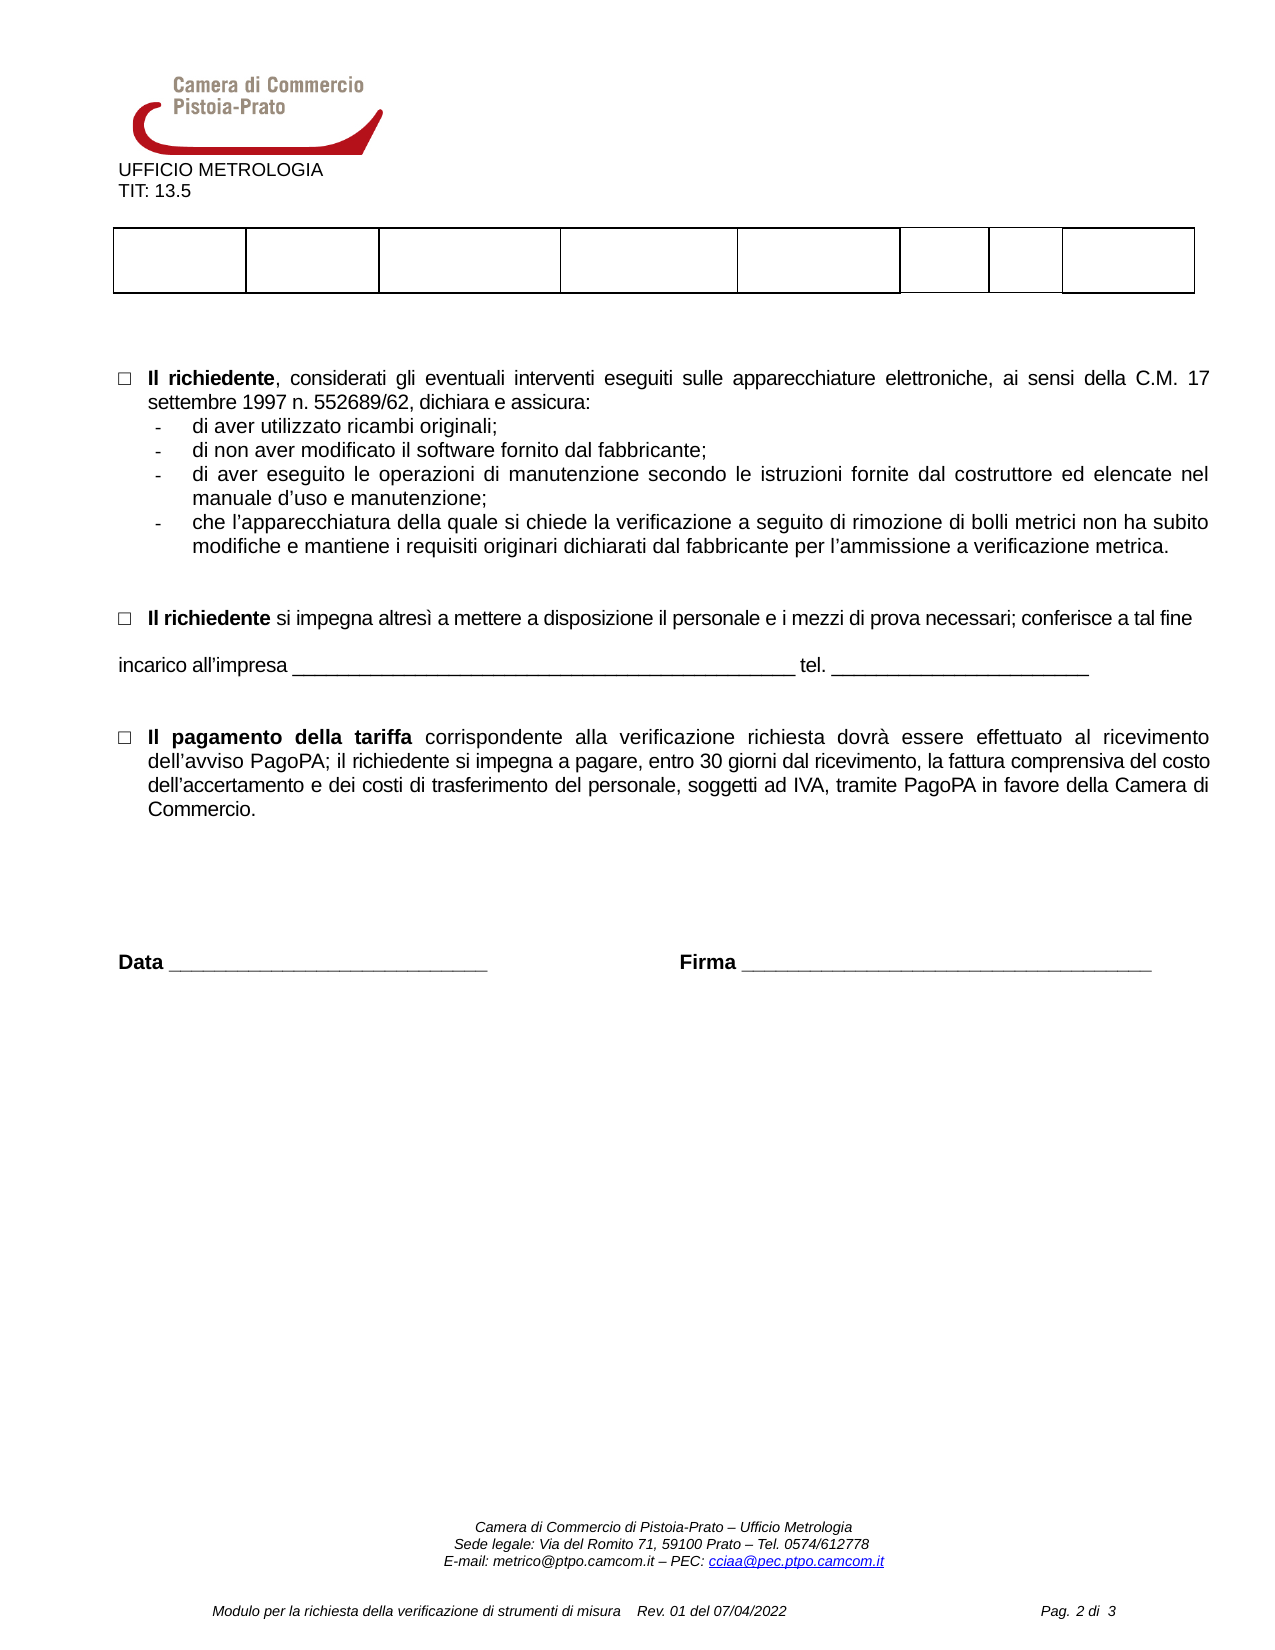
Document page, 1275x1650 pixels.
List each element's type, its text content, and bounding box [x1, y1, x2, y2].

list che l’apparecchiatura della quale si chiede la verificazione a seguito di rimozione di bolli metrici non ha subito modifiche e mantiene i requisiti originari dichiarati dal fabbricante per l’ammissione a verificazione metrica. [155, 509, 1211, 557]
table_cell [1063, 229, 1194, 292]
list di non aver modificato il software fornito dal fabbricante; [155, 438, 1211, 462]
table_cell [561, 229, 737, 292]
table_cell [114, 229, 245, 292]
list di aver eseguito le operazioni di manutenzione secondo le istruzioni fornite dal costruttore ed elencate nel manuale d’uso e manutenzione; [155, 462, 1211, 509]
text □ Il richiedente, considerati gli eventuali interventi eseguiti sulle apparecchiature elettroniche, ai sensi della C.M. 17 settembre 1997 n. 552689/62, dichiara e assicura: [118, 366, 1211, 414]
text Data Firma [118, 950, 1211, 974]
table_cell [247, 229, 378, 292]
text □ Il richiedente si impegna altresì a mettere a disposizione il personale e i mezzi di prova necessari; conferisce a tal fine [118, 605, 1211, 629]
text □ Il pagamento della tariffa corrispondente alla verificazione richiesta dovrà essere effettuato al ricevimento dell’avviso PagoPA; il richiedente si impegna a pagare, entro 30 giorni dal ricevimento, la fattura comprensiva del costo dell’accertamento e dei costi di trasferimento del personale, soggetti ad IVA, tramite PagoPA in favore della Camera di Commercio. [118, 725, 1211, 821]
text incarico all’impresa _____________________________________________ tel. _______________________ [118, 653, 1211, 677]
table_cell [990, 228, 1062, 292]
table_cell [901, 228, 988, 292]
table_cell [738, 229, 899, 292]
table_cell [380, 229, 560, 292]
list di aver utilizzato ricambi originali; [155, 414, 1211, 438]
